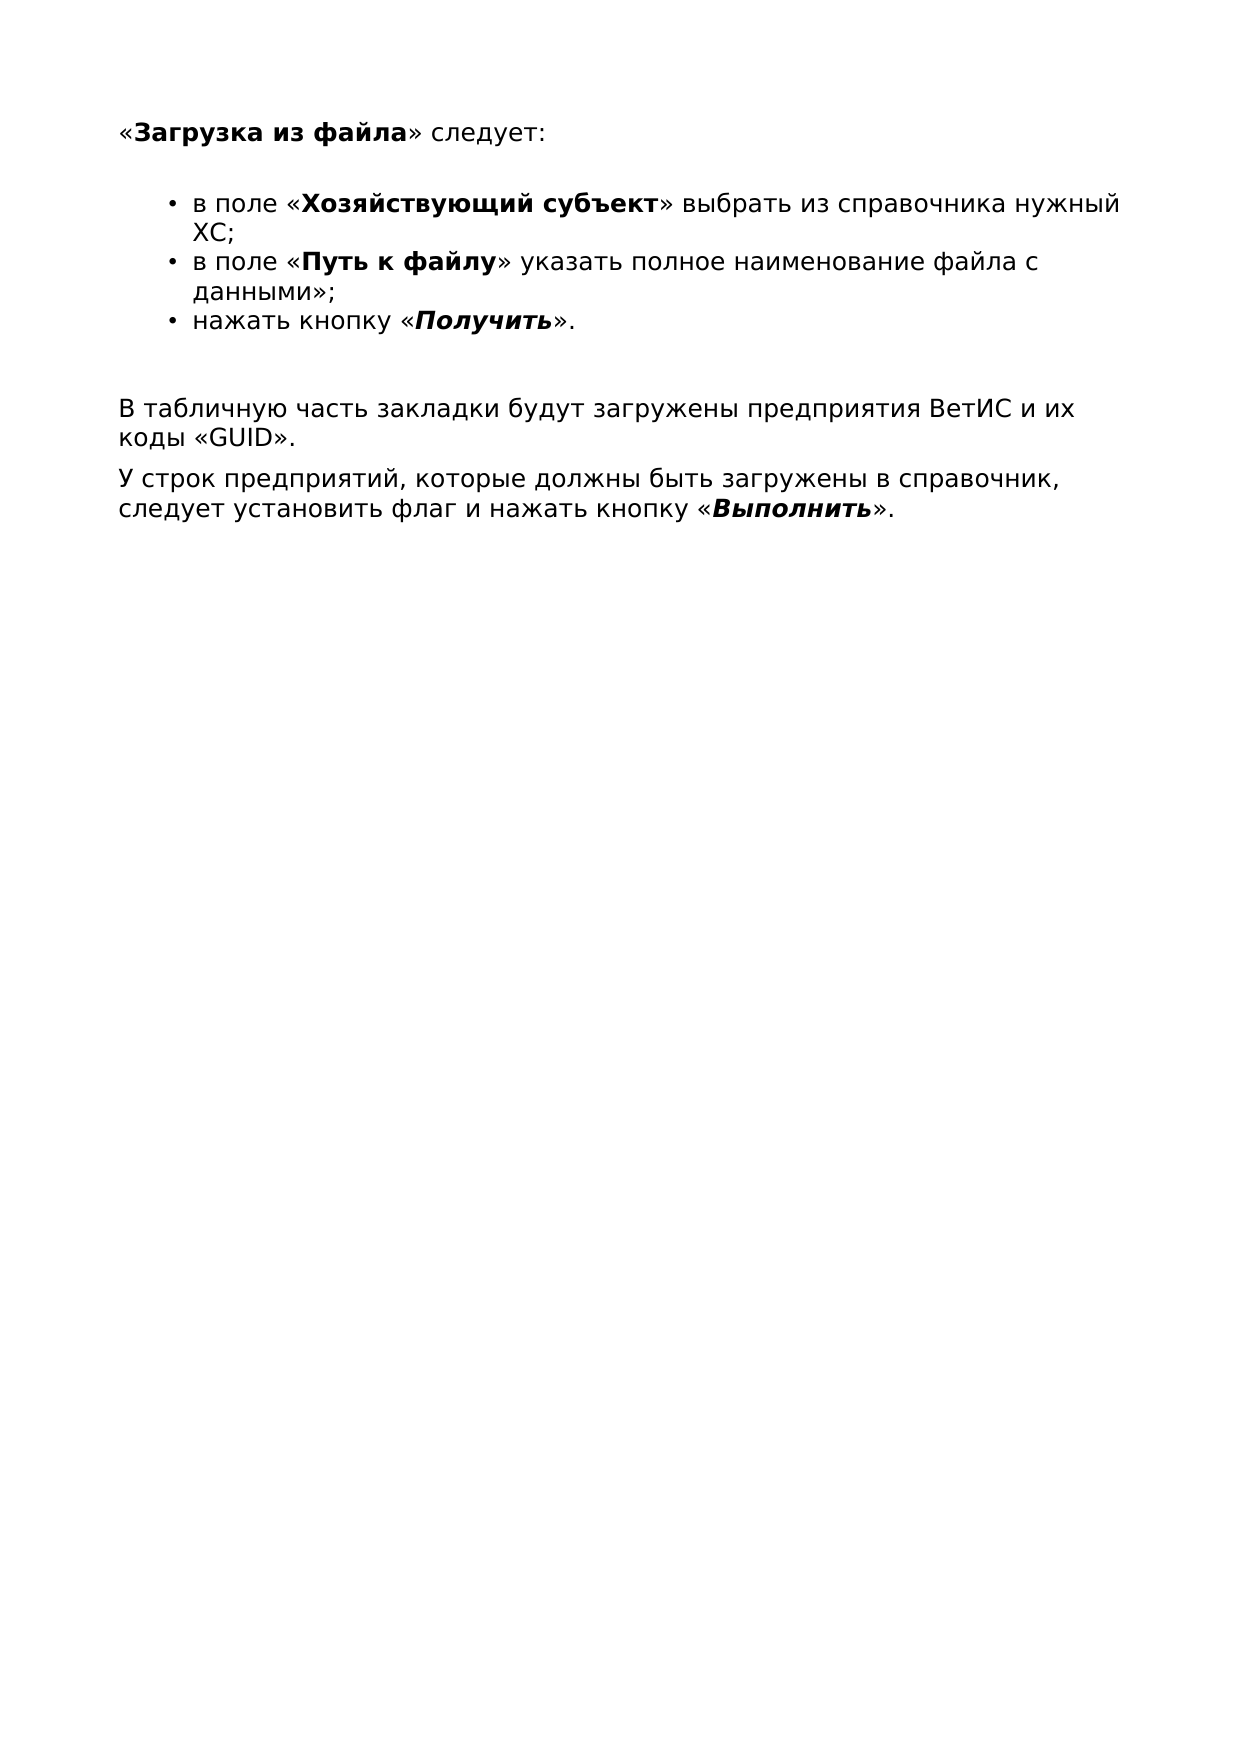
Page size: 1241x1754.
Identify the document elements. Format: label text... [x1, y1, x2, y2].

list нажать кнопку «Получить». [177, 306, 1122, 364]
list в поле «Путь к файлу» указать полное наименование файла с данными»; [177, 248, 1122, 306]
text В табличную часть закладки будут загружены предприятия ВетИС и их коды «GUID». [118, 394, 1122, 452]
text «Загрузка из файла» следует: [118, 118, 1122, 147]
text У строк предприятий, которые должны быть загружены в справочник, следует установить флаг и нажать кнопку «Выполнить». [118, 464, 1122, 523]
list в поле «Хозяйствующий субъект» выбрать из справочника нужный ХС; [177, 189, 1122, 248]
